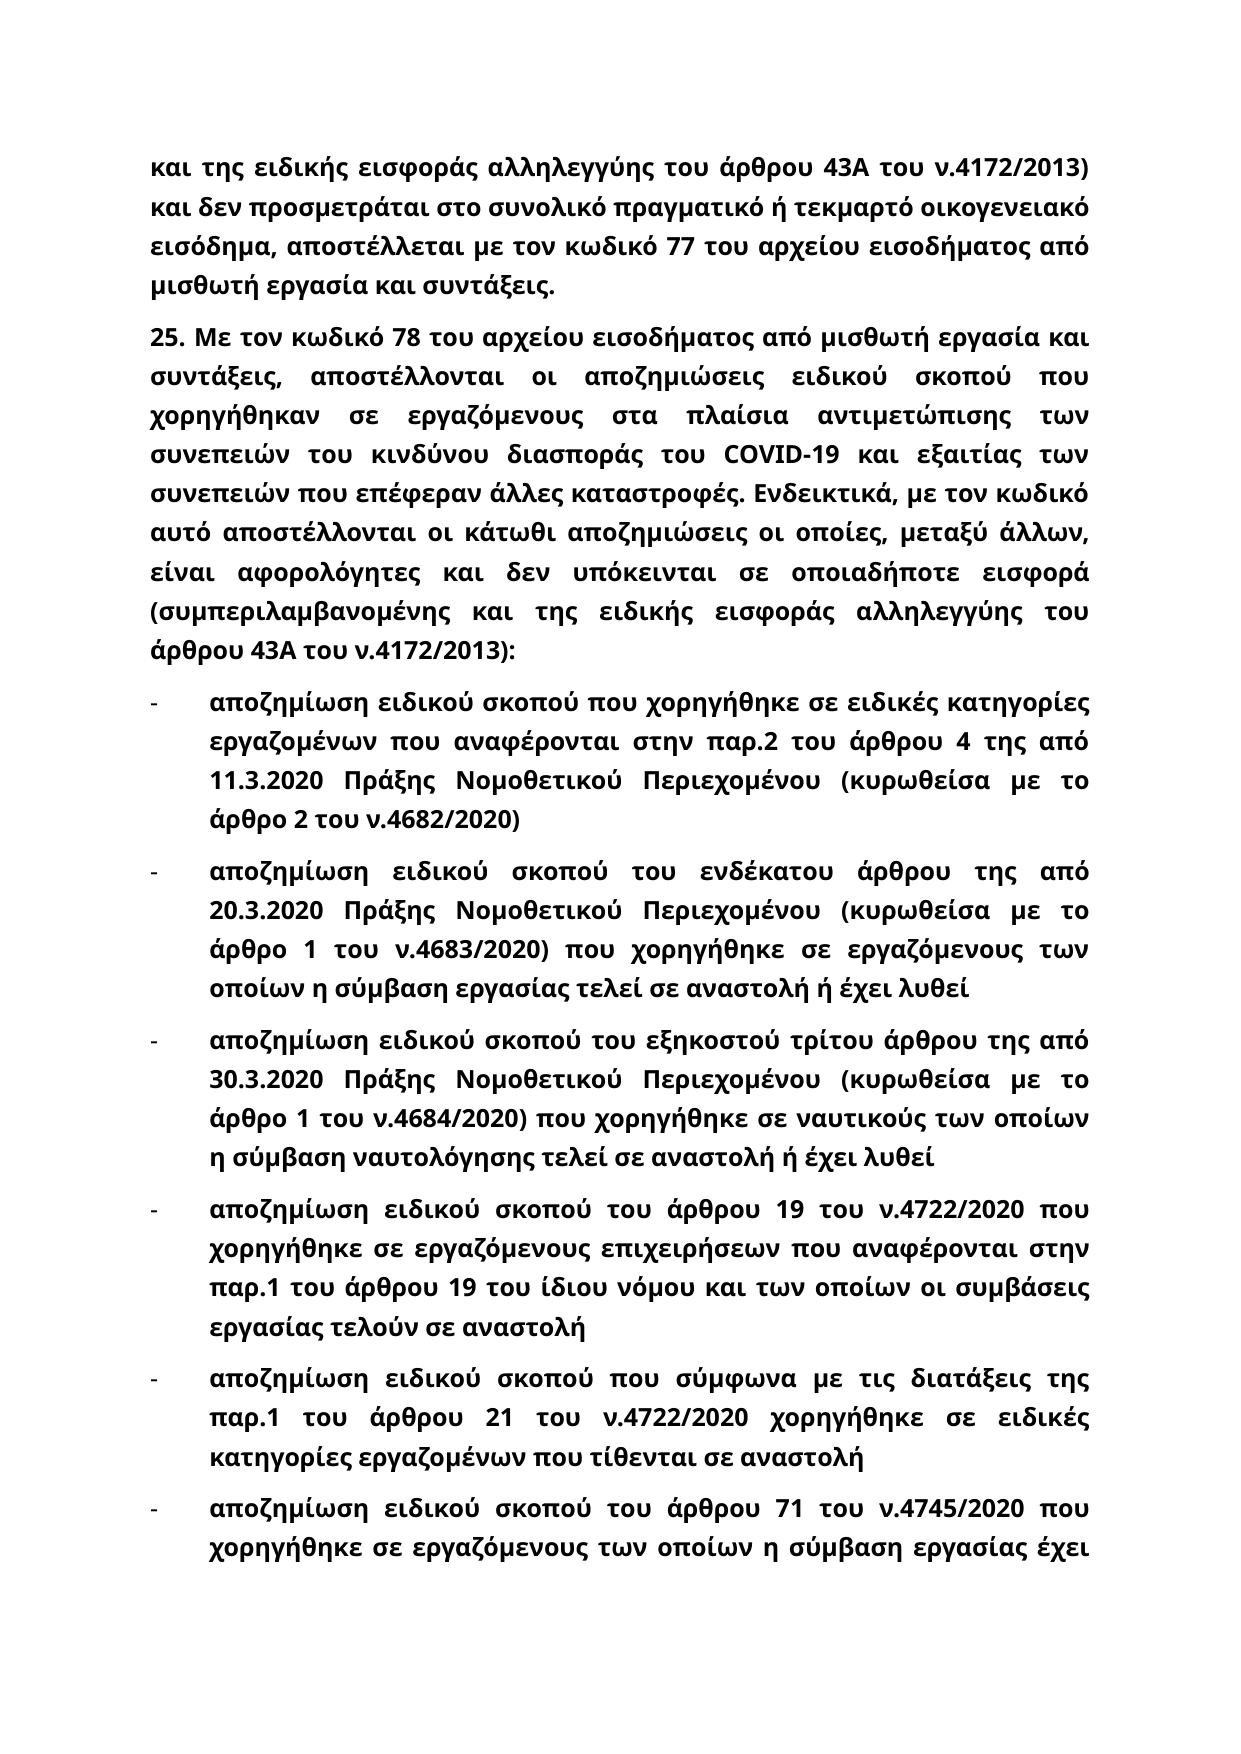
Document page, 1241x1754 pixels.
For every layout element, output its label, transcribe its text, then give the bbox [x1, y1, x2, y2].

text 25. Με τον κωδικό 78 του αρχείου εισοδήματος από μισθωτή εργασία και συντάξεις, αποστέλλονται οι αποζημιώσεις ειδικού σκοπού που χορηγήθηκαν σε εργαζόμενους στα πλαίσια αντιμετώπισης των συνεπειών του κινδύνου διασποράς του COVID-19 και εξαιτίας των συνεπειών που επέφεραν άλλες καταστροφές. Ενδεικτικά, με τον κωδικό αυτό αποστέλλονται οι κάτωθι αποζημιώσεις οι οποίες, μεταξύ άλλων, είναι αφορολόγητες και δεν υπόκεινται σε οποιαδήποτε εισφορά (συμπεριλαμβανομένης και της ειδικής εισφοράς αλληλεγγύης του άρθρου 43Α του ν.4172/2013): [150, 319, 1090, 667]
list - αποζημίωση ειδικού σκοπού του ενδέκατου άρθρου της από 20.3.2020 Πράξης Νομοθετικού Περιεχομένου (κυρωθείσα με το άρθρο 1 του ν.4683/2020) που χορηγήθηκε σε εργαζόμενους των οποίων η σύμβαση εργασίας τελεί σε αναστολή ή έχει λυθεί [150, 853, 1090, 1005]
list - αποζημίωση ειδικού σκοπού του άρθρου 71 του ν.4745/2020 που χορηγήθηκε σε εργαζόμενους των οποίων η σύμβαση εργασίας έχει [150, 1491, 1090, 1564]
list - αποζημίωση ειδικού σκοπού που σύμφωνα με τις διατάξεις της παρ.1 του άρθρου 21 του ν.4722/2020 χορηγήθηκε σε ειδικές κατηγορίες εργαζομένων που τίθενται σε αναστολή [150, 1361, 1090, 1473]
list - αποζημίωση ειδικού σκοπού του εξηκοστού τρίτου άρθρου της από 30.3.2020 Πράξης Νομοθετικού Περιεχομένου (κυρωθείσα με το άρθρο 1 του ν.4684/2020) που χορηγήθηκε σε ναυτικούς των οποίων η σύμβαση ναυτολόγησης τελεί σε αναστολή ή έχει λυθεί [150, 1022, 1090, 1174]
list - αποζημίωση ειδικού σκοπού που χορηγήθηκε σε ειδικές κατηγορίες εργαζομένων που αναφέρονται στην παρ.2 του άρθρου 4 της από 11.3.2020 Πράξης Νομοθετικού Περιεχομένου (κυρωθείσα με το άρθρο 2 του ν.4682/2020) [150, 684, 1090, 836]
list - αποζημίωση ειδικού σκοπού του άρθρου 19 του ν.4722/2020 που χορηγήθηκε σε εργαζόμενους επιχειρήσεων που αναφέρονται στην παρ.1 του άρθρου 19 του ίδιου νόμου και των οποίων οι συμβάσεις εργασίας τελούν σε αναστολή [150, 1192, 1090, 1343]
text και της ειδικής εισφοράς αλληλεγγύης του άρθρου 43Α του ν.4172/2013) και δεν προσμετράται στο συνολικό πραγματικό ή τεκμαρτό οικογενειακό εισόδημα, αποστέλλεται με τον κωδικό 77 του αρχείου εισοδήματος από μισθωτή εργασία και συντάξεις. [150, 150, 1090, 302]
